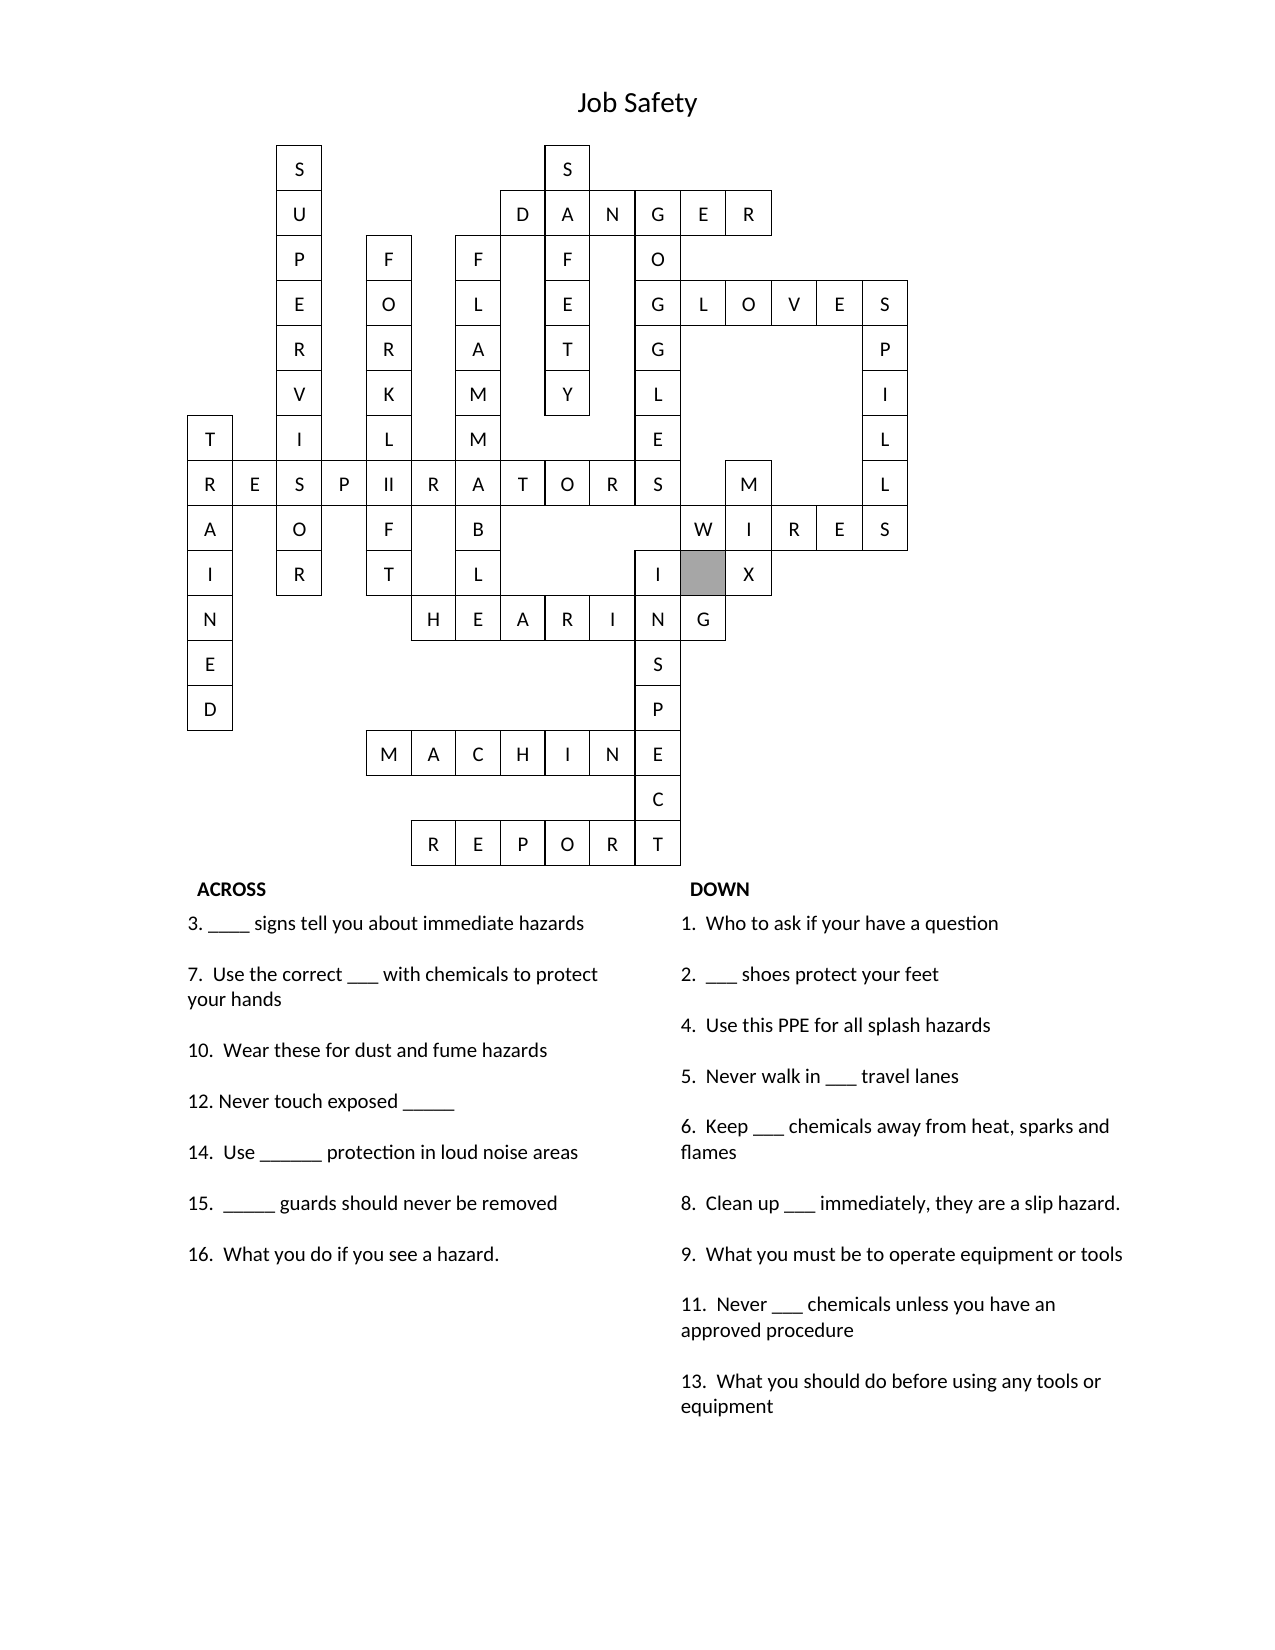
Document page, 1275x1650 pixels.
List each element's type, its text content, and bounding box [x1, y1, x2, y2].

table_cell [908, 235, 953, 280]
table_cell [366, 596, 411, 640]
table_cell [590, 325, 634, 370]
table_cell [681, 820, 726, 865]
table_cell E [817, 506, 862, 550]
table_cell N [636, 596, 680, 640]
table_cell O [636, 236, 680, 280]
table_cell [500, 641, 545, 685]
table_cell [188, 280, 232, 325]
table_cell [998, 325, 1134, 370]
table_cell O [546, 461, 589, 505]
table_cell H [501, 731, 544, 775]
title Job Safety [187, 84, 1087, 120]
table_header [771, 145, 817, 190]
table_cell [590, 236, 634, 280]
table_cell [411, 641, 456, 685]
table_cell [771, 595, 817, 640]
table_cell [188, 235, 232, 280]
table_cell I [863, 371, 907, 415]
table_cell M [726, 461, 771, 505]
table_cell T [367, 551, 411, 595]
table_cell [322, 235, 366, 280]
table_cell [232, 280, 276, 325]
table_cell [908, 685, 953, 730]
table_cell [412, 280, 455, 325]
table_cell [322, 775, 366, 820]
table_cell [772, 190, 817, 235]
table_cell [953, 415, 998, 460]
table_cell [411, 190, 456, 235]
table_cell [998, 550, 1134, 595]
table_cell [233, 685, 277, 730]
table_cell [233, 640, 277, 685]
table_cell [908, 190, 953, 235]
table_cell K [367, 371, 411, 415]
table_cell X [726, 551, 771, 595]
table_cell L [367, 416, 411, 460]
table_cell [862, 190, 907, 235]
table_cell [456, 641, 500, 685]
table_cell [500, 685, 545, 730]
table_cell [998, 280, 1134, 325]
table_cell P [322, 461, 366, 505]
table_cell B [456, 506, 500, 550]
table_cell I [277, 416, 321, 460]
table_cell 3. ____ signs tell you about immediate hazards 7. Use the correct ___ with chemicals to protect your hands 10. Wear these for dust and fume hazards 12. Never touch exposed _____ 14. Use ______ protection in loud noise areas 15. _____ guards should never be removed 16. What you do if you see a hazard. [188, 910, 635, 1419]
table_cell [726, 685, 771, 730]
table_cell [817, 685, 862, 730]
table_cell [590, 550, 634, 595]
table_header [590, 145, 635, 190]
table_cell [322, 640, 366, 685]
table_cell R [412, 821, 455, 865]
table_cell [590, 685, 634, 730]
table_cell [681, 685, 726, 730]
table_cell [771, 326, 817, 370]
table_cell R [546, 596, 589, 640]
table_cell [726, 640, 771, 685]
table_cell [277, 596, 322, 640]
table_cell [366, 640, 411, 685]
table_cell [590, 415, 634, 460]
table_cell [232, 235, 276, 280]
table_cell [456, 776, 500, 820]
table_cell [862, 820, 907, 865]
table_cell [590, 506, 635, 550]
table_cell [277, 820, 322, 865]
table_cell [500, 776, 545, 820]
table_cell C [456, 731, 500, 775]
table_cell [322, 730, 366, 775]
table_cell [908, 730, 953, 775]
table_cell [862, 595, 907, 640]
table_cell E [233, 461, 276, 505]
table_cell [233, 506, 276, 550]
table_cell [232, 190, 276, 235]
table_cell S [636, 641, 680, 685]
table_cell N [590, 731, 634, 775]
table_cell [726, 775, 771, 820]
table_cell [188, 731, 232, 775]
table_cell [726, 415, 771, 460]
table_cell [322, 550, 366, 595]
table_cell E [456, 821, 500, 865]
table_cell [188, 325, 232, 370]
table_cell [412, 550, 455, 595]
table_cell [908, 370, 953, 415]
table_cell [862, 640, 907, 685]
table_cell E [636, 416, 680, 460]
table_cell [998, 685, 1134, 730]
table_cell [771, 685, 817, 730]
table_cell L [863, 416, 907, 460]
table_cell O [277, 506, 321, 550]
table_cell D [501, 191, 544, 235]
table_cell [998, 505, 1134, 550]
table_cell [726, 326, 771, 370]
table_cell [411, 685, 456, 730]
table_cell [953, 595, 998, 640]
table_cell [998, 190, 1134, 235]
table_cell [817, 370, 862, 415]
table_cell L [456, 281, 500, 325]
table_cell [681, 370, 726, 415]
table_header [953, 145, 998, 190]
table_cell A [412, 731, 455, 775]
table_cell [501, 506, 545, 550]
table_cell [771, 370, 817, 415]
table_cell T [546, 326, 589, 370]
table_cell [771, 235, 817, 280]
table_cell [277, 730, 322, 775]
table_cell [908, 460, 953, 505]
table_cell [412, 325, 455, 370]
table_cell L [636, 371, 680, 415]
table_cell L [863, 461, 907, 505]
table_cell [322, 370, 366, 415]
table_cell [188, 190, 232, 235]
table_cell [545, 685, 590, 730]
table_cell [817, 640, 862, 685]
table_cell L [456, 551, 500, 595]
table_header [998, 145, 1134, 190]
table_cell [817, 235, 862, 280]
table_cell [771, 415, 817, 460]
table_header [366, 145, 411, 190]
table_cell [232, 730, 277, 775]
table_cell R [277, 326, 321, 370]
table_cell I [726, 506, 771, 550]
table_cell [908, 775, 953, 820]
table_cell S [863, 506, 907, 550]
table_cell O [726, 281, 771, 325]
table_header [726, 145, 771, 190]
table_cell [771, 775, 817, 820]
table_cell [817, 775, 862, 820]
table_cell E [817, 281, 862, 325]
table_cell P [501, 821, 544, 865]
table_cell F [367, 236, 411, 280]
table_cell [366, 190, 411, 235]
table_cell P [277, 236, 321, 280]
table_cell [908, 325, 953, 370]
table_cell [456, 685, 500, 730]
table_cell [817, 551, 862, 595]
table_cell R [188, 461, 232, 505]
table_cell [908, 595, 953, 640]
table_cell V [277, 371, 321, 415]
table_cell P [863, 326, 907, 370]
table_cell I [546, 731, 589, 775]
table_cell [322, 415, 366, 460]
table_cell E [188, 641, 232, 685]
table_cell [908, 505, 953, 550]
table_cell [998, 460, 1134, 505]
table_header [817, 145, 862, 190]
table_cell [998, 775, 1134, 820]
table_cell A [188, 506, 232, 550]
table_cell E [546, 281, 589, 325]
table_cell [998, 370, 1134, 415]
table_cell [412, 370, 455, 415]
table_header [411, 145, 456, 190]
table_cell R [590, 821, 634, 865]
table_cell [322, 325, 366, 370]
table_cell [590, 280, 634, 325]
table_cell [545, 416, 590, 460]
table_cell U [277, 191, 321, 235]
table_cell [233, 415, 276, 460]
table_cell [188, 775, 232, 820]
table_cell R [726, 191, 771, 235]
table_cell [545, 641, 590, 685]
table_cell [232, 370, 276, 415]
table_cell [772, 460, 817, 505]
table_cell [233, 595, 277, 640]
table_cell [998, 595, 1134, 640]
table_cell [590, 776, 634, 820]
table_cell C [636, 776, 680, 820]
table_cell F [367, 506, 411, 550]
table_cell [681, 641, 726, 685]
table_cell A [456, 326, 500, 370]
table_header [456, 145, 500, 190]
table_cell [277, 685, 322, 730]
table_cell N [590, 191, 634, 235]
table_cell [998, 730, 1134, 775]
table_header [908, 145, 953, 190]
table_cell [545, 550, 590, 595]
table_cell T [188, 416, 232, 460]
table_cell [681, 326, 726, 370]
table_cell [322, 685, 366, 730]
table_cell [545, 776, 590, 820]
table_cell [501, 236, 544, 280]
table_header [188, 145, 232, 190]
table_cell R [590, 461, 634, 505]
table_cell [817, 460, 862, 505]
table_cell DOWN [681, 865, 1134, 910]
table_header [681, 145, 726, 190]
table_cell S [277, 461, 321, 505]
table_cell [908, 280, 953, 325]
table_cell [772, 551, 817, 595]
table_cell I [188, 551, 232, 595]
table_cell [862, 685, 907, 730]
table_cell [590, 370, 634, 415]
table_cell [817, 190, 862, 235]
table_cell [188, 370, 232, 415]
table_cell P [636, 686, 680, 730]
table_cell [681, 730, 726, 775]
table_cell [681, 551, 725, 595]
table_cell G [681, 596, 725, 640]
table_cell [232, 820, 277, 865]
table_cell [501, 325, 544, 370]
table_cell [726, 370, 771, 415]
table_cell [953, 325, 998, 370]
table_cell G [636, 326, 680, 370]
table_cell 1. Who to ask if your have a question 2. ___ shoes protect your feet 4. Use this PPE for all splash hazards 5. Never walk in ___ travel lanes 6. Keep ___ chemicals away from heat, sparks and flames 8. Clean up ___ immediately, they are a slip hazard. 9. What you must be to operate equipment or tools 11. Never ___ chemicals unless you have an approved procedure 13. What you should do before using any tools or equipment [681, 910, 1134, 1419]
table_cell [908, 415, 953, 460]
table_cell [953, 235, 998, 280]
table_cell [862, 235, 907, 280]
table_cell [322, 595, 366, 640]
table_cell [953, 460, 998, 505]
table_cell [817, 730, 862, 775]
table_cell A [456, 461, 500, 505]
table_cell E [456, 596, 500, 640]
table_header [322, 145, 366, 190]
table_cell [412, 506, 455, 550]
table_cell S [863, 281, 907, 325]
table_header [232, 145, 276, 190]
table_cell [817, 595, 862, 640]
table_cell [953, 640, 998, 685]
table_cell [366, 820, 411, 865]
table_cell [908, 550, 953, 595]
table_cell [998, 820, 1134, 865]
table_cell [726, 236, 771, 280]
table_cell F [456, 236, 500, 280]
table_cell [233, 550, 276, 595]
table_cell [411, 776, 456, 820]
table_cell [501, 280, 544, 325]
table_cell R [367, 326, 411, 370]
table_cell ACROSS [188, 865, 635, 910]
table_cell [366, 685, 411, 730]
table_cell A [501, 596, 544, 640]
table_cell [771, 640, 817, 685]
table_cell [771, 730, 817, 775]
table_cell D [188, 686, 232, 730]
table_cell E [277, 281, 321, 325]
table_header [635, 145, 681, 190]
table_cell M [367, 731, 411, 775]
table_cell [545, 506, 590, 550]
table_cell [953, 190, 998, 235]
table_cell [322, 280, 366, 325]
table_cell [817, 820, 862, 865]
table_cell [953, 730, 998, 775]
table_cell [232, 775, 277, 820]
table_header S [277, 146, 321, 190]
table_cell [953, 685, 998, 730]
table_cell F [546, 236, 589, 280]
table_cell [953, 775, 998, 820]
table_cell L [681, 281, 725, 325]
table_cell [366, 776, 411, 820]
table_cell [322, 506, 366, 550]
table_cell [908, 820, 953, 865]
table_cell [953, 280, 998, 325]
table_cell [771, 820, 817, 865]
table_cell [412, 235, 455, 280]
table_header [500, 145, 544, 190]
table_cell [817, 326, 862, 370]
table_cell [681, 236, 726, 280]
table_cell [953, 820, 998, 865]
table_cell [726, 596, 771, 640]
table_cell [862, 775, 907, 820]
table_cell R [772, 506, 816, 550]
table_cell O [367, 281, 411, 325]
table_cell [188, 820, 232, 865]
table_cell [501, 370, 544, 415]
table_cell [501, 415, 545, 460]
table_cell [412, 415, 455, 460]
table_cell [998, 415, 1134, 460]
table_header S [546, 146, 589, 190]
table_cell [726, 820, 771, 865]
table_cell [635, 910, 681, 1419]
table_cell O [546, 821, 589, 865]
table_cell [232, 325, 276, 370]
table_cell E [681, 191, 725, 235]
table_cell R [412, 461, 455, 505]
table_cell [953, 550, 998, 595]
table_cell [635, 506, 680, 550]
table_cell S [636, 461, 680, 505]
table_cell [456, 190, 500, 235]
table_cell Y [546, 371, 589, 415]
table_cell E [636, 731, 680, 775]
table_cell [590, 641, 634, 685]
table_cell [908, 640, 953, 685]
table_cell II [367, 461, 411, 505]
table_cell G [636, 281, 680, 325]
table_cell [862, 730, 907, 775]
table_cell T [636, 821, 680, 865]
table_cell [501, 550, 545, 595]
table_cell I [636, 551, 680, 595]
table_cell [322, 190, 366, 235]
table_cell I [590, 596, 634, 640]
table_cell T [501, 461, 544, 505]
table_cell [322, 820, 366, 865]
table_cell [726, 730, 771, 775]
table_cell [277, 775, 322, 820]
table_cell G [636, 191, 680, 235]
table_cell M [456, 371, 500, 415]
table_cell [635, 866, 681, 910]
table_cell A [546, 191, 589, 235]
table_cell N [188, 596, 232, 640]
table_cell [862, 551, 907, 595]
table_cell H [412, 596, 455, 640]
table_cell [681, 775, 726, 820]
table_cell [953, 370, 998, 415]
table_cell [998, 640, 1134, 685]
table_cell V [772, 281, 816, 325]
table_cell [681, 460, 725, 505]
table_cell [953, 505, 998, 550]
table_cell [277, 640, 322, 685]
table_header [862, 145, 907, 190]
table_cell M [456, 416, 500, 460]
table_cell R [277, 551, 321, 595]
table_cell W [681, 506, 725, 550]
table_cell [681, 415, 726, 460]
table_cell [998, 235, 1134, 280]
table_cell [817, 415, 862, 460]
